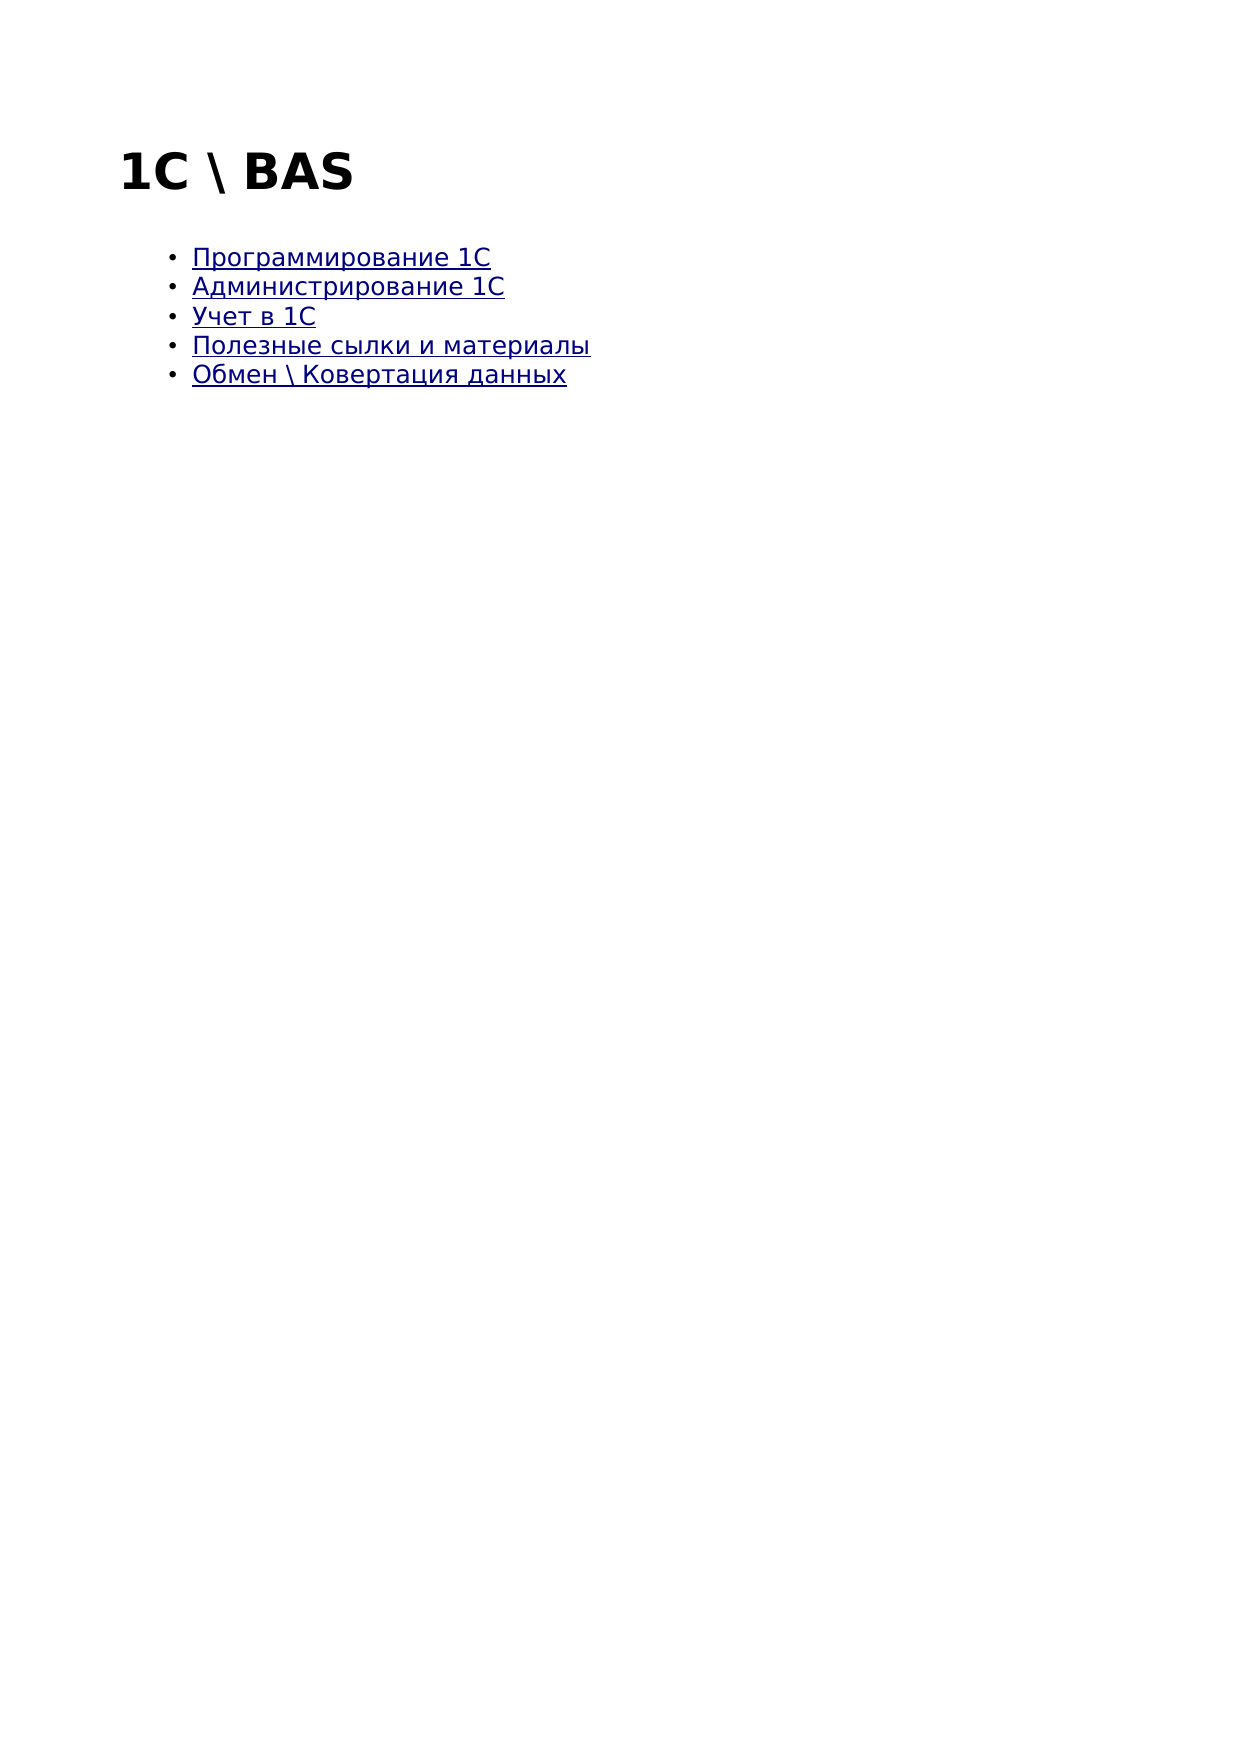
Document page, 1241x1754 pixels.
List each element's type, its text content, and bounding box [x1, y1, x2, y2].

list Полезные сылки и материалы [177, 331, 1122, 360]
list Администрирование 1С [177, 272, 1122, 302]
subtitle 1C \ BAS [118, 143, 1122, 201]
list Учет в 1С [177, 302, 1122, 331]
list Обмен \ Ковертация данных [177, 360, 1122, 389]
list Программирование 1С [177, 243, 1122, 272]
